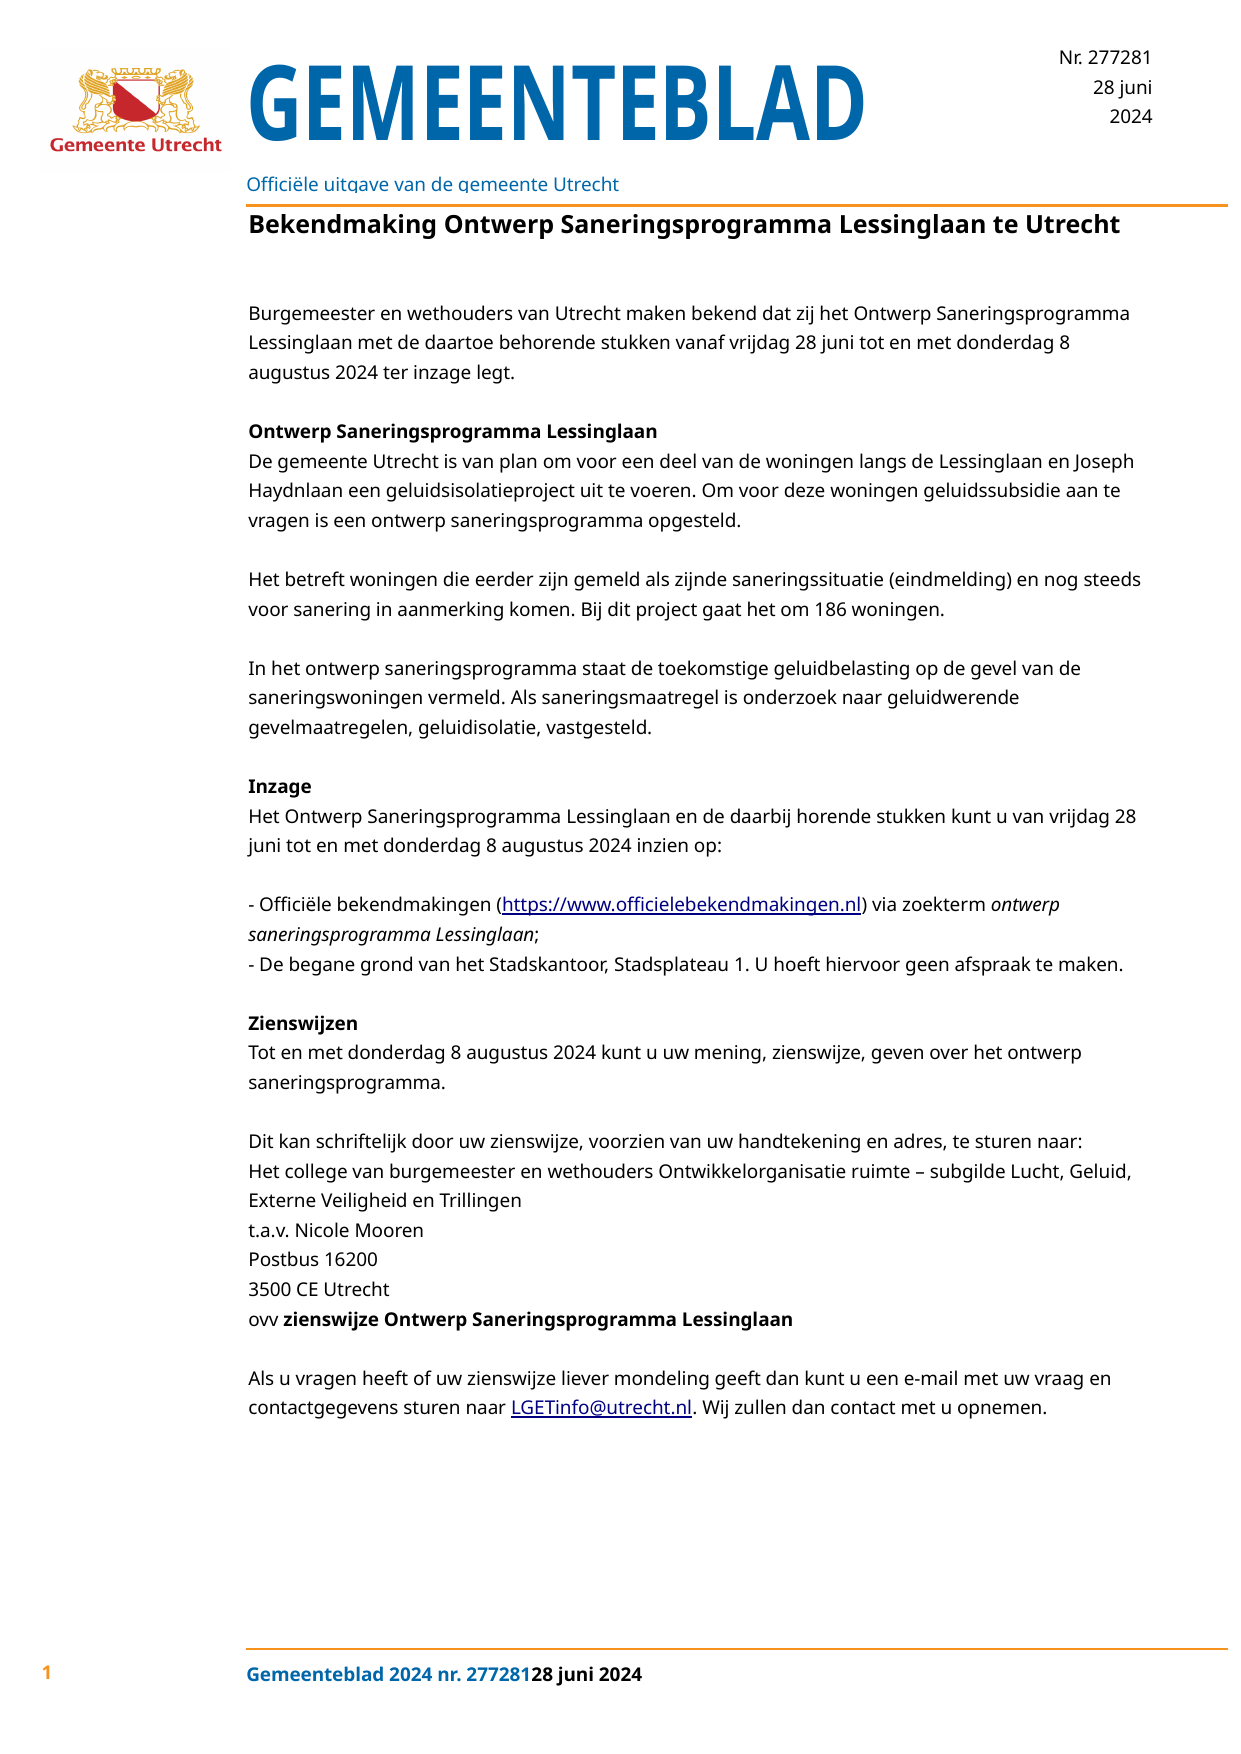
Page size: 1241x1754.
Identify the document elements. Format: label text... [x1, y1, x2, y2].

text In het ontwerp saneringsprogramma staat de toekomstige geluidbelasting op de gevel van de saneringswoningen vermeld. Als saneringsmaatregel is onderzoek naar geluidwerende gevelmaatregelen, geluidisolatie, vastgesteld. [248, 655, 1152, 740]
text - De begane grond van het Stadskantoor, Stadsplateau 1. U hoeft hiervoor geen afspraak te maken. [248, 951, 1152, 976]
text Als u vragen heeft of uw zienswijze liever mondeling geeft dan kunt u een e-mail met uw vraag en contactgegevens sturen naar LGETinfo@utrecht.nl. Wij zullen dan contact met u opnemen. [248, 1365, 1152, 1420]
text Bekendmaking Ontwerp Saneringsprogramma Lessinglaan te Utrecht [248, 207, 1152, 241]
text Postbus 16200 [248, 1247, 1152, 1272]
text Het Ontwerp Saneringsprogramma Lessinglaan en de daarbij horende stukken kunt u van vrijdag 28 juni tot en met donderdag 8 augustus 2024 inzien op: [248, 803, 1152, 858]
text Het betreft woningen die eerder zijn gemeld als zijnde saneringssituatie (eindmelding) en nog steeds voor sanering in aanmerking komen. Bij dit project gaat het om 186 woningen. [248, 566, 1152, 621]
text 3500 CE Utrecht [248, 1276, 1152, 1302]
text Zienswijzen [248, 1010, 1152, 1036]
text Tot en met donderdag 8 augustus 2024 kunt u uw mening, zienswijze, geven over het ontwerp saneringsprogramma. [248, 1039, 1152, 1095]
text Het college van burgemeester en wethouders Ontwikkelorganisatie ruimte – subgilde Lucht, Geluid, Externe Veiligheid en Trillingen [248, 1158, 1152, 1213]
text t.a.v. Nicole Mooren [248, 1217, 1152, 1243]
picture [41, 47, 231, 172]
text - Officiële bekendmakingen (https://www.officielebekendmakingen.nl) via zoekterm ontwerp saneringsprogramma Lessinglaan; [248, 892, 1152, 947]
text Inzage [248, 773, 1152, 799]
text Burgemeester en wethouders van Utrecht maken bekend dat zij het Ontwerp Saneringsprogramma Lessinglaan met de daartoe behorende stukken vanaf vrijdag 28 juni tot en met donderdag 8 augustus 2024 ter inzage legt. [248, 300, 1152, 385]
text Dit kan schriftelijk door uw zienswijze, voorzien van uw handtekening en adres, te sturen naar: [248, 1128, 1152, 1154]
text Ontwerp Saneringsprogramma Lessinglaan [248, 418, 1152, 444]
text De gemeente Utrecht is van plan om voor een deel van de woningen langs de Lessinglaan en Joseph Haydnlaan een geluidsisolatieproject uit te voeren. Om voor deze woningen geluidssubsidie aan te vragen is een ontwerp saneringsprogramma opgesteld. [248, 448, 1152, 533]
text ovv zienswijze Ontwerp Saneringsprogramma Lessinglaan [248, 1306, 1152, 1331]
